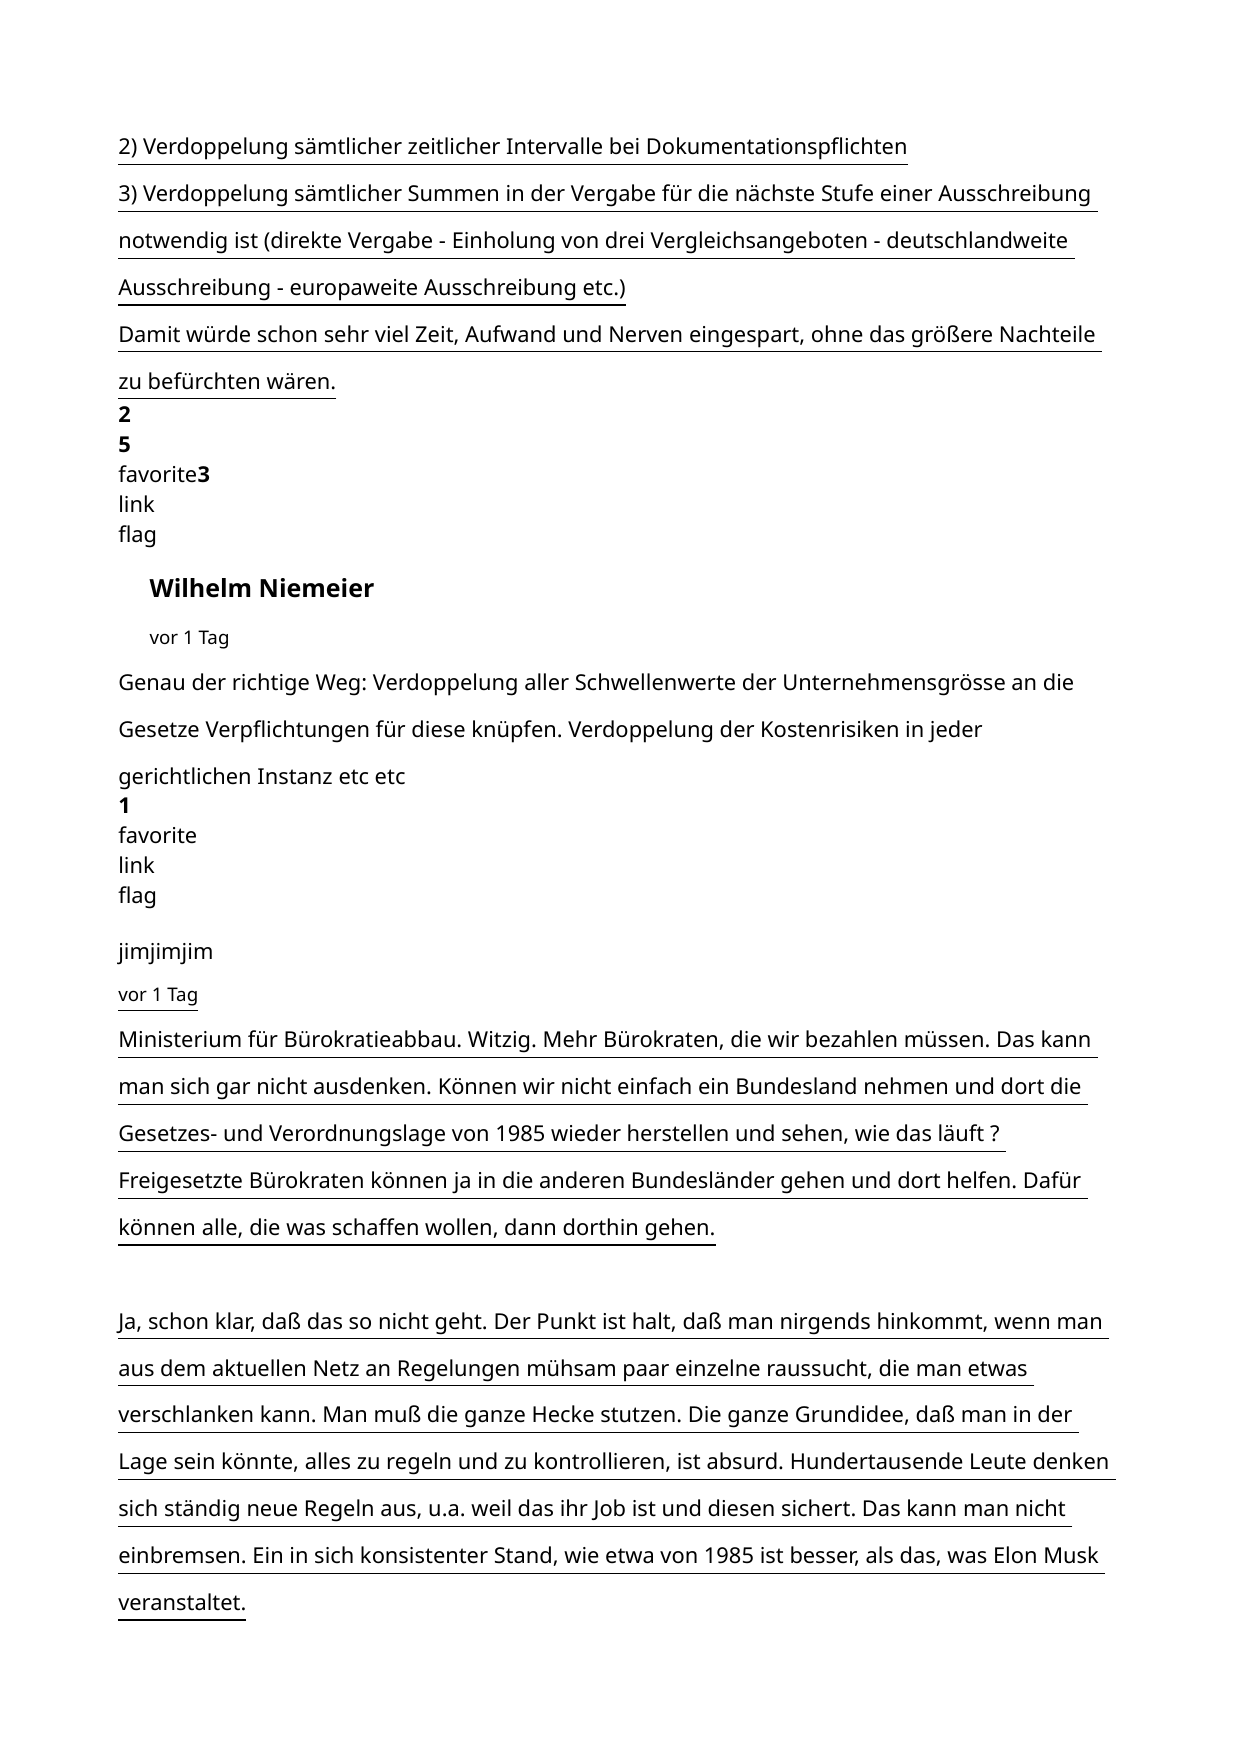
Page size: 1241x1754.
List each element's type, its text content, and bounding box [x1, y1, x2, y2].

text Genau der richtige Weg: Verdoppelung aller Schwellenwerte der Unternehmensgrösse an die Gesetze Verpflichtungen für diese knüpfen. Verdoppelung der Kostenrisiken in jeder gerichtlichen Instanz etc etc [118, 650, 1122, 791]
text 1 [118, 791, 1122, 820]
text vor 1 Tag [149, 620, 1122, 650]
text favorite [118, 820, 1122, 850]
text flag [118, 518, 1122, 548]
text jimjimjim [118, 925, 1114, 966]
text vor 1 Tag [118, 982, 1122, 1011]
text 2 [118, 399, 1122, 429]
text Wilhelm Niemeier [149, 564, 1114, 604]
text 5 [118, 429, 1122, 459]
text flag [118, 880, 1122, 910]
text favorite3 [118, 459, 1122, 489]
text link [118, 850, 1122, 880]
text Ministerium für Bürokratieabbau. Witzig. Mehr Bürokraten, die wir bezahlen müssen. Das kann man sich gar nicht ausdenken. Können wir nicht einfach ein Bundesland nehmen und dort die Gesetzes- und Verordnungslage von 1985 wieder herstellen und sehen, wie das läuft ? Freigesetzte Bürokraten können ja in die anderen Bundesländer gehen und dort helfen. Dafür können alle, die was schaffen wollen, dann dorthin gehen. Ja, schon klar, daß das so nicht geht. Der Punkt ist halt, daß man nirgends hinkommt, wenn man aus dem aktuellen Netz an Regelungen mühsam paar einzelne raussucht, die man etwas verschlanken kann. Man muß die ganze Hecke stutzen. Die ganze Grundidee, daß man in der Lage sein könnte, alles zu regeln und zu kontrollieren, ist absurd. Hundertausende Leute denken sich ständig neue Regeln aus, u.a. weil das ihr Job ist und diesen sichert. Das kann man nicht einbremsen. Ein in sich konsistenter Stand, wie etwa von 1985 ist besser, als das, was Elon Musk veranstaltet. [118, 1011, 1122, 1621]
text link [118, 489, 1122, 518]
text 2) Verdoppelung sämtlicher zeitlicher Intervalle bei Dokumentationspflichten 3) Verdoppelung sämtlicher Summen in der Vergabe für die nächste Stufe einer Ausschreibung notwendig ist (direkte Vergabe - Einholung von drei Vergleichsangeboten - deutschlandweite Ausschreibung - europaweite Ausschreibung etc.) Damit würde schon sehr viel Zeit, Aufwand und Nerven eingespart, ohne das größere Nachteile zu befürchten wären. [118, 118, 1122, 399]
